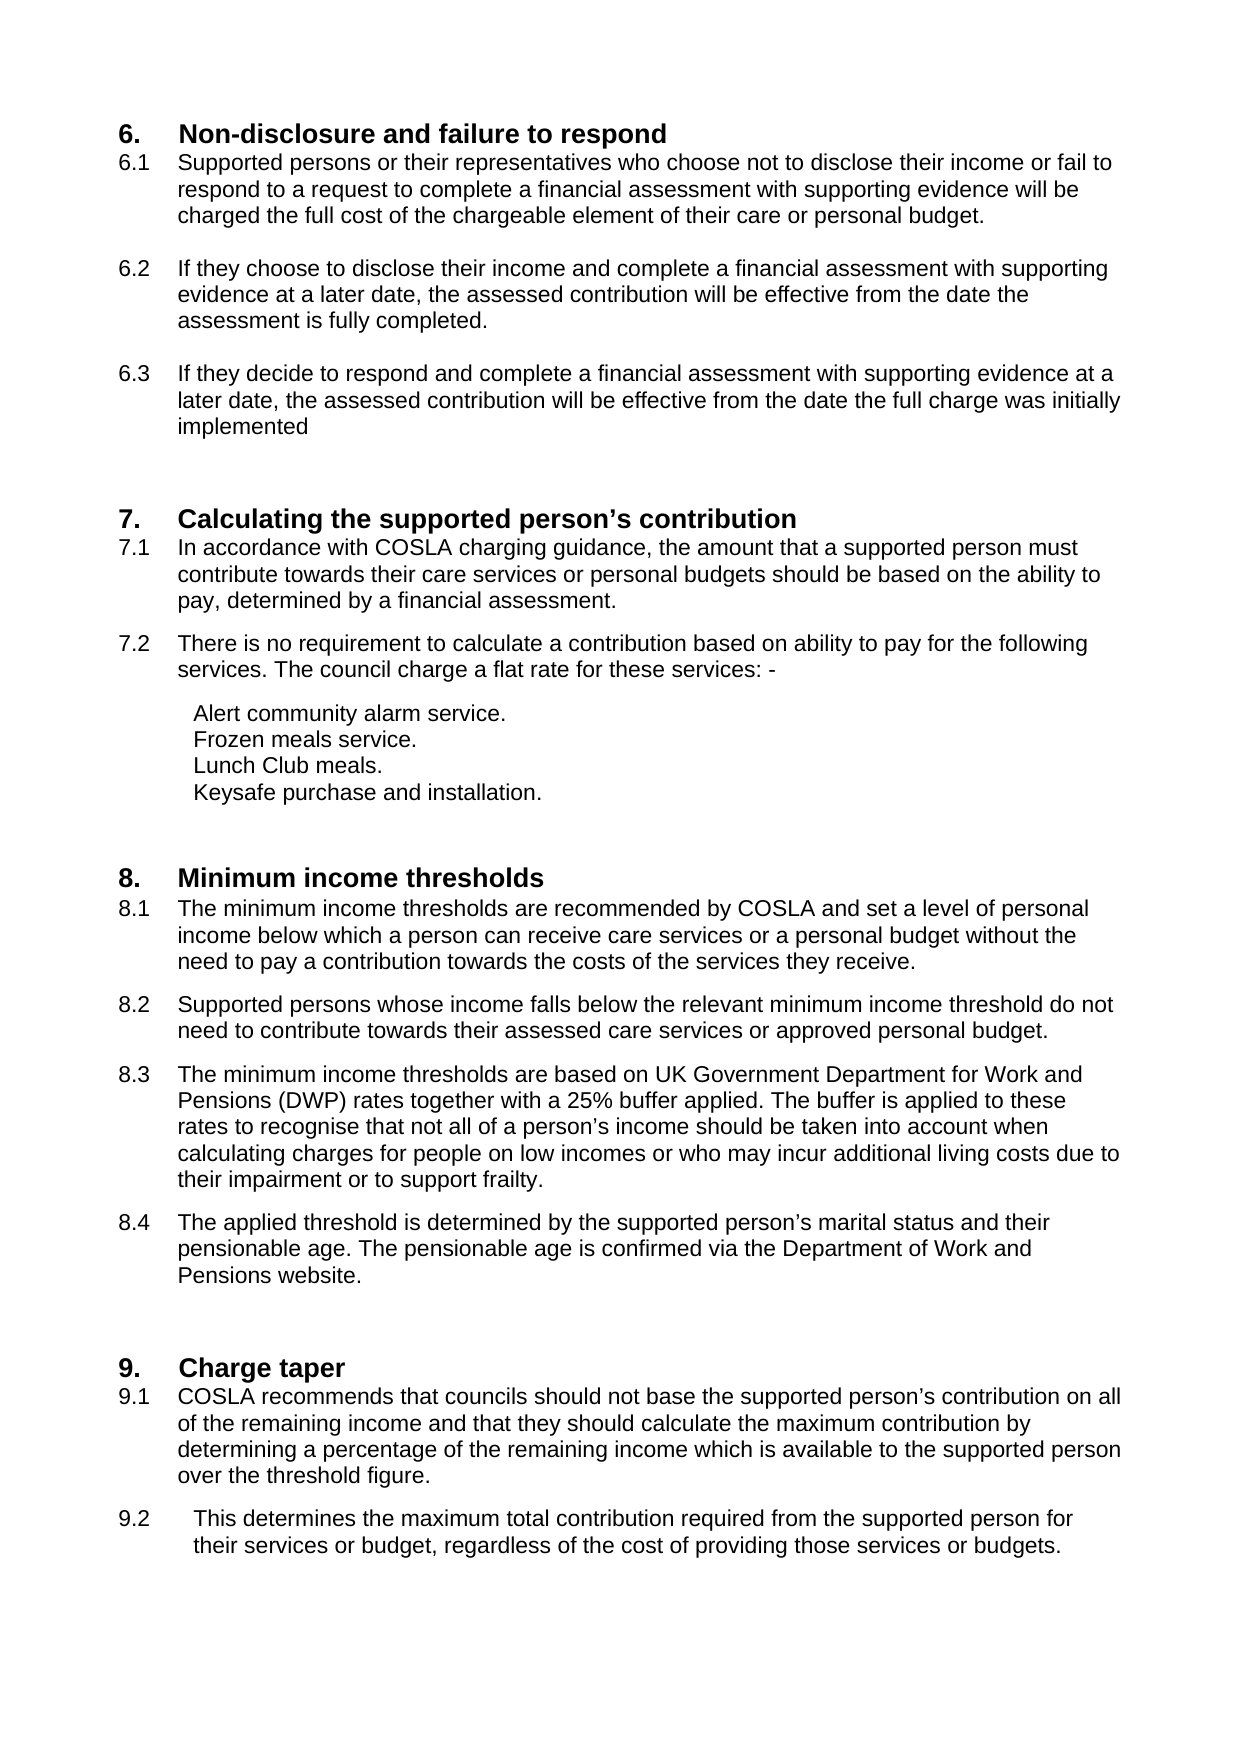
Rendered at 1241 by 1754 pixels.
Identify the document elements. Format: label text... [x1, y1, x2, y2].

text 6.3 If they decide to respond and complete a financial assessment with supporting evidence at a later date, the assessed contribution will be effective from the date the full charge was initially implemented [118, 360, 1122, 439]
text Frozen meals service. [193, 726, 1122, 752]
subtitle 8. Minimum income thresholds [118, 862, 1122, 893]
subtitle 9. Charge taper [118, 1352, 1122, 1383]
text 8.4 The applied threshold is determined by the supported person’s marital status and their pensionable age. The pensionable age is confirmed via the Department of Work and Pensions website. [118, 1209, 1122, 1288]
subtitle 6. Non-disclosure and failure to respond [118, 118, 1122, 149]
subtitle 6.1 Supported persons or their representatives who choose not to disclose their income or fail to respond to a request to complete a financial assessment with supporting evidence will be charged the full cost of the chargeable element of their care or personal budget. [118, 149, 1122, 228]
text Keysafe purchase and installation. [193, 778, 1122, 805]
text Alert community alarm service. [193, 699, 1122, 726]
text 9.1 COSLA recommends that councils should not base the supported person’s contribution on all of the remaining income and that they should calculate the maximum contribution by determining a percentage of the remaining income which is available to the supported person over the threshold figure. [118, 1383, 1122, 1488]
subtitle 6.2 If they choose to disclose their income and complete a financial assessment with supporting evidence at a later date, the assessed contribution will be effective from the date the assessment is fully completed. [118, 255, 1122, 334]
subtitle 7. Calculating the supported person’s contribution [118, 503, 1122, 534]
text 9.2 This determines the maximum total contribution required from the supported person for their services or budget, regardless of the cost of providing those services or budgets. [118, 1505, 1122, 1558]
text 7.2 There is no requirement to calculate a contribution based on ability to pay for the following services. The council charge a flat rate for these services: - [118, 630, 1122, 683]
text 8.3 The minimum income thresholds are based on UK Government Department for Work and Pensions (DWP) rates together with a 25% buffer applied. The buffer is applied to these rates to recognise that not all of a person’s income should be taken into account when calculating charges for people on low incomes or who may incur additional living costs due to their impairment or to support frailty. [118, 1061, 1122, 1192]
text 8.1 The minimum income thresholds are recommended by COSLA and set a level of personal income below which a person can receive care services or a personal budget without the need to pay a contribution towards the costs of the services they receive. [118, 893, 1122, 974]
text 7.1 In accordance with COSLA charging guidance, the amount that a supported person must contribute towards their care services or personal budgets should be based on the ability to pay, determined by a financial assessment. [118, 534, 1122, 613]
text 8.2 Supported persons whose income falls below the relevant minimum income threshold do not need to contribute towards their assessed care services or approved personal budget. [118, 991, 1122, 1044]
text Lunch Club meals. [193, 752, 1122, 778]
